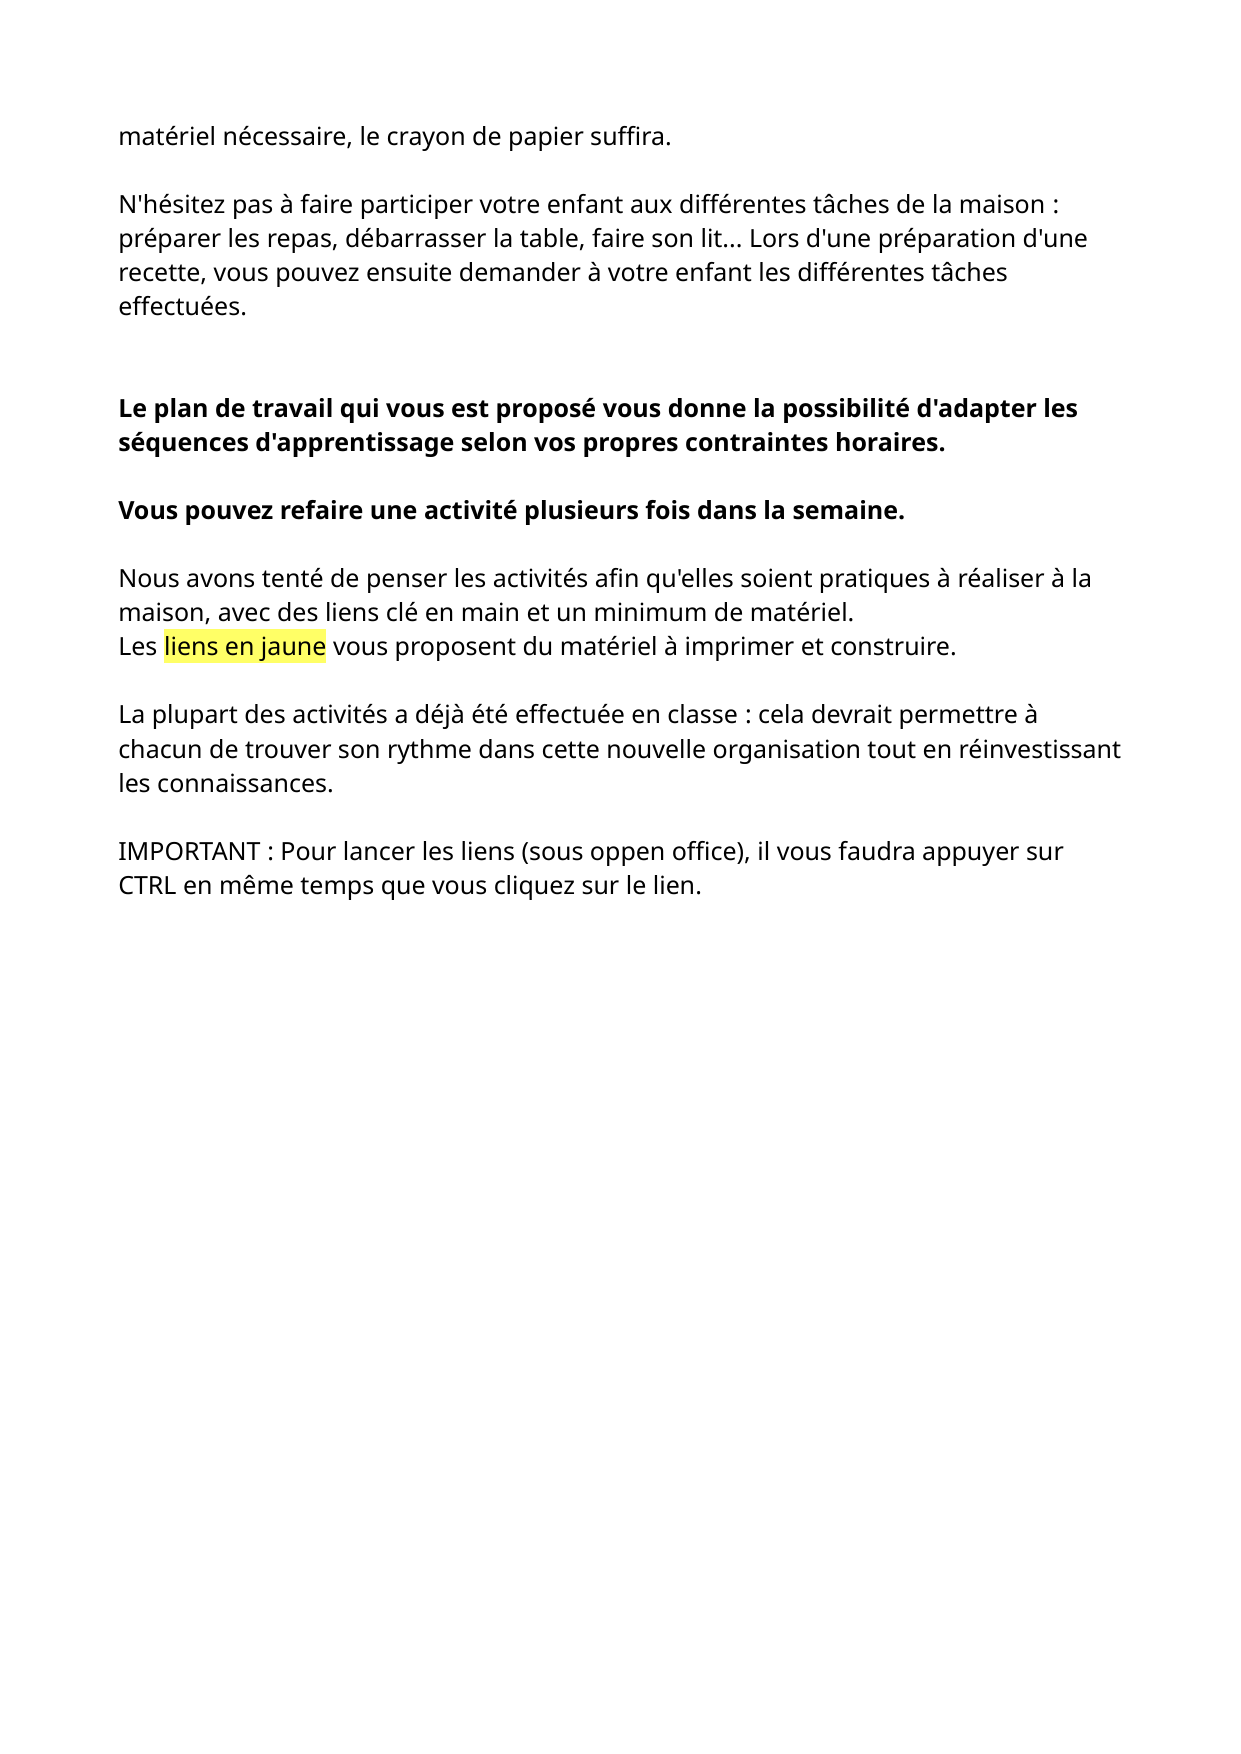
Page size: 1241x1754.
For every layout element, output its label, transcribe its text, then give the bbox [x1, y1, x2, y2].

text Le plan de travail qui vous est proposé vous donne la possibilité d'adapter les séquences d'apprentissage selon vos propres contraintes horaires. [118, 391, 1122, 459]
text N'hésitez pas à faire participer votre enfant aux différentes tâches de la maison : préparer les repas, débarrasser la table, faire son lit... Lors d'une préparation d'une recette, vous pouvez ensuite demander à votre enfant les différentes tâches effectuées. [118, 186, 1122, 322]
text Les liens en jaune vous proposent du matériel à imprimer et construire. [118, 629, 1122, 663]
text Nous avons tenté de penser les activités afin qu'elles soient pratiques à réaliser à la maison, avec des liens clé en main et un minimum de matériel. [118, 561, 1122, 629]
text matériel nécessaire, le crayon de papier suffira. [118, 118, 1122, 152]
text IMPORTANT : Pour lancer les liens (sous oppen office), il vous faudra appuyer sur CTRL en même temps que vous cliquez sur le lien. [118, 833, 1122, 902]
text La plupart des activités a déjà été effectuée en classe : cela devrait permettre à chacun de trouver son rythme dans cette nouvelle organisation tout en réinvestissant les connaissances. [118, 697, 1122, 799]
text Vous pouvez refaire une activité plusieurs fois dans la semaine. [118, 493, 1122, 527]
